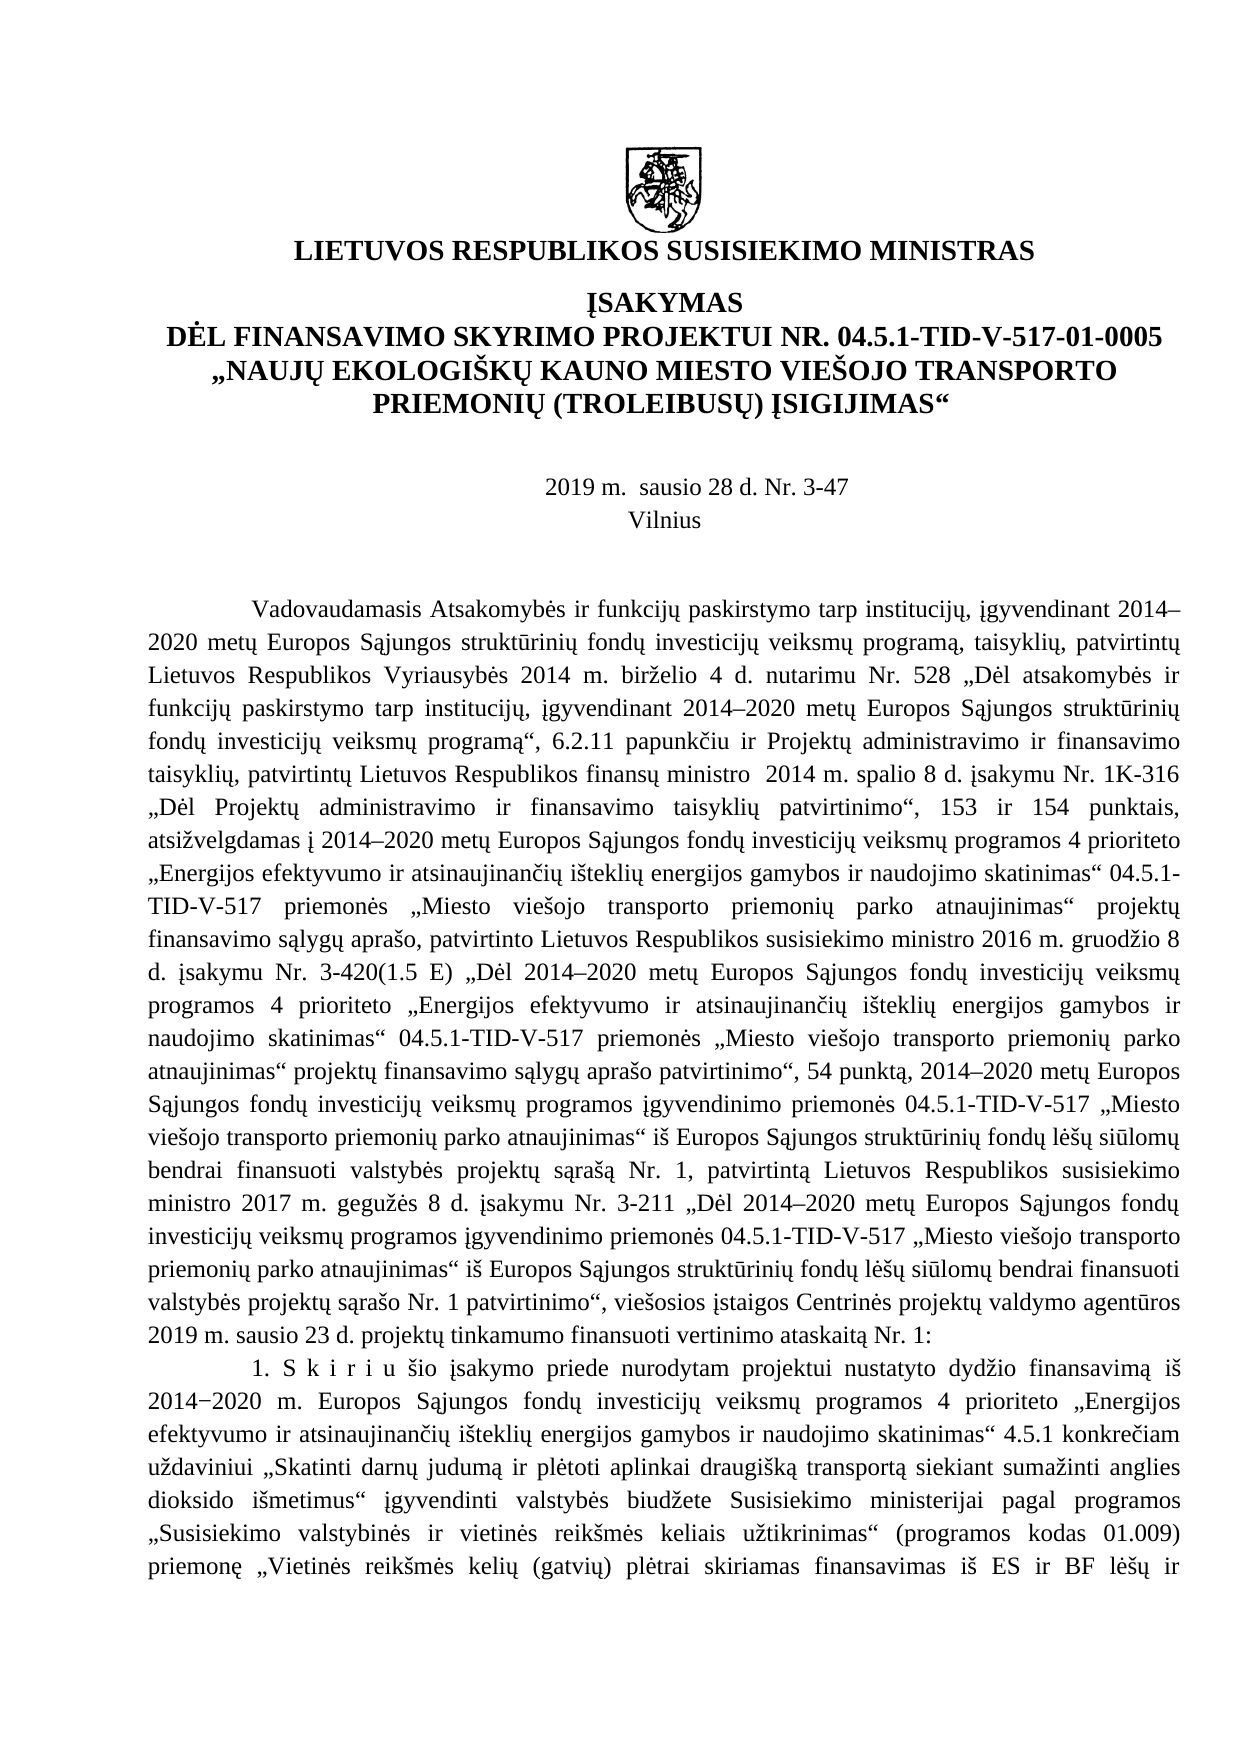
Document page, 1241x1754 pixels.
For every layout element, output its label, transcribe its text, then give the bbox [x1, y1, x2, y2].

text Vadovaudamasis Atsakomybės ir funkcijų paskirstymo tarp institucijų, įgyvendinant 2014–2020 metų Europos Sąjungos struktūrinių fondų investicijų veiksmų programą, taisyklių, patvirtintų Lietuvos Respublikos Vyriausybės 2014 m. birželio 4 d. nutarimu Nr. 528 „Dėl atsakomybės ir funkcijų paskirstymo tarp institucijų, įgyvendinant 2014–2020 metų Europos Sąjungos struktūrinių fondų investicijų veiksmų programą“, 6.2.11 papunkčiu ir Projektų administravimo ir finansavimo taisyklių, patvirtintų Lietuvos Respublikos finansų ministro 2014 m. spalio 8 d. įsakymu Nr. 1K-316 „Dėl Projektų administravimo ir finansavimo taisyklių patvirtinimo“, 153 ir 154 punktais, atsižvelgdamas į 2014–2020 metų Europos Sąjungos fondų investicijų veiksmų programos 4 prioriteto „Energijos efektyvumo ir atsinaujinančių išteklių energijos gamybos ir naudojimo skatinimas“ 04.5.1-TID-V-517 priemonės „Miesto viešojo transporto priemonių parko atnaujinimas“ projektų finansavimo sąlygų aprašo, patvirtinto Lietuvos Respublikos susisiekimo ministro 2016 m. gruodžio 8 d. įsakymu Nr. 3-420(1.5 E) „Dėl 2014–2020 metų Europos Sąjungos fondų investicijų veiksmų programos 4 prioriteto „Energijos efektyvumo ir atsinaujinančių išteklių energijos gamybos ir naudojimo skatinimas“ 04.5.1-TID-V-517 priemonės „Miesto viešojo transporto priemonių parko atnaujinimas“ projektų finansavimo sąlygų aprašo patvirtinimo“, 54 punktą, 2014–2020 metų Europos Sąjungos fondų investicijų veiksmų programos įgyvendinimo priemonės 04.5.1-TID-V-517 „Miesto viešojo transporto priemonių parko atnaujinimas“ iš Europos Sąjungos struktūrinių fondų lėšų siūlomų bendrai finansuoti valstybės projektų sąrašą Nr. 1, patvirtintą Lietuvos Respublikos susisiekimo ministro 2017 m. gegužės 8 d. įsakymu Nr. 3-211 „Dėl 2014–2020 metų Europos Sąjungos fondų investicijų veiksmų programos įgyvendinimo priemonės 04.5.1-TID-V-517 „Miesto viešojo transporto priemonių parko atnaujinimas“ iš Europos Sąjungos struktūrinių fondų lėšų siūlomų bendrai finansuoti valstybės projektų sąrašo Nr. 1 patvirtinimo“, viešosios įstaigos Centrinės projektų valdymo agentūros 2019 m. sausio 23 d. projektų tinkamumo finansuoti vertinimo ataskaitą Nr. 1: [148, 594, 1181, 1349]
text LIETUVOS RESPUBLIKOS SUSISIEKIMO MINISTRAS [148, 233, 1181, 266]
text ĮSAKYMAS [148, 286, 1181, 319]
text 1. Skiriu šio įsakymo priede nurodytam projektui nustatyto dydžio finansavimą iš 2014−2020 m. Europos Sąjungos fondų investicijų veiksmų programos 4 prioriteto „Energijos efektyvumo ir atsinaujinančių išteklių energijos gamybos ir naudojimo skatinimas“ 4.5.1 konkrečiam uždaviniui „Skatinti darnų judumą ir plėtoti aplinkai draugišką transportą siekiant sumažinti anglies dioksido išmetimus“ įgyvendinti valstybės biudžete Susisiekimo ministerijai pagal programos „Susisiekimo valstybinės ir vietinės reikšmės keliais užtikrinimas“ (programos kodas 01.009) priemonę „Vietinės reikšmės kelių (gatvių) plėtrai skiriamas finansavimas iš ES ir BF lėšų ir [148, 1353, 1181, 1580]
text DĖL FINANSAVIMO SKYRIMO PROJEKTUI Nr. 04.5.1-TID-V-517-01-0005 „Naujų ekologiškų Kauno miesto viešojo transporto priemonių (troleibusų) įsigijimas“ [148, 319, 1181, 420]
text Vilnius [148, 506, 1181, 534]
text 2019 m. sausio 28 d. Nr. 3-47 [148, 472, 1181, 501]
